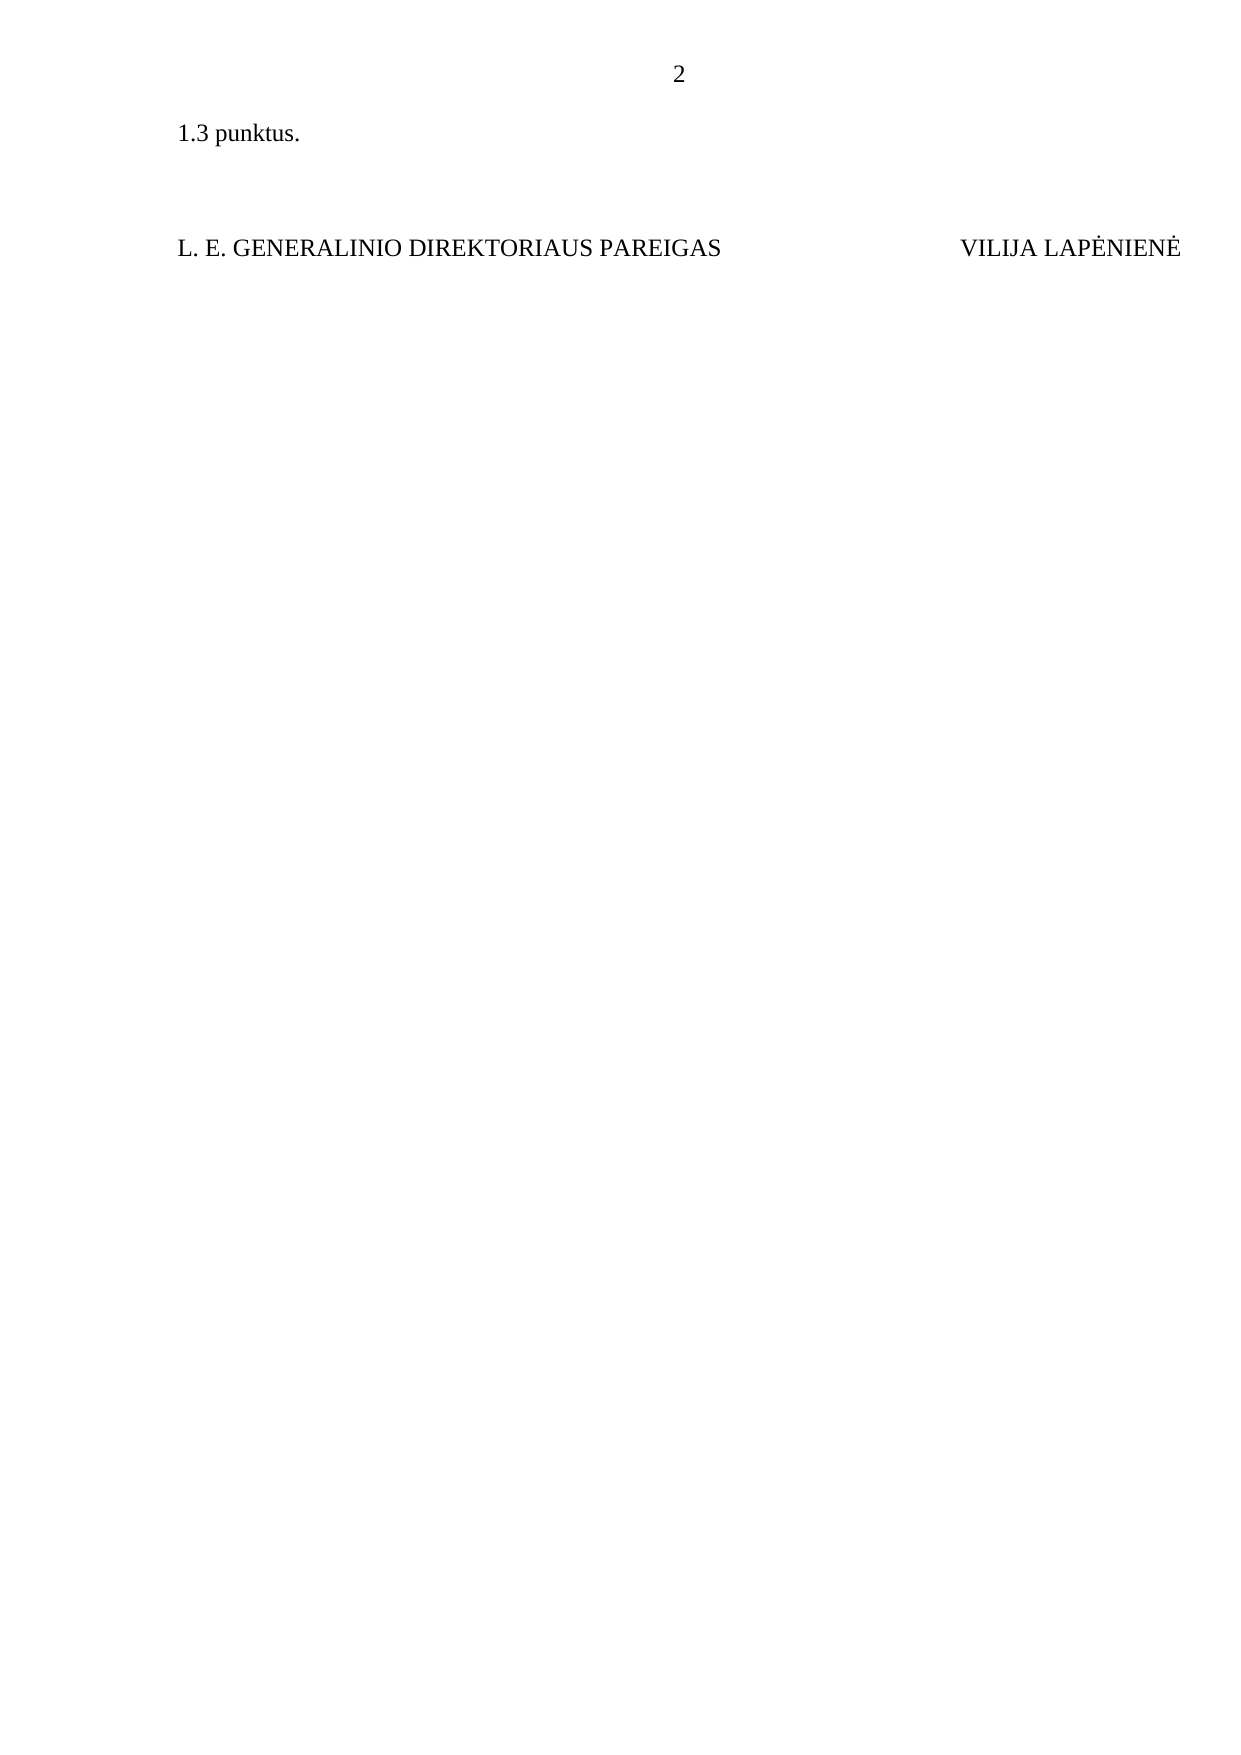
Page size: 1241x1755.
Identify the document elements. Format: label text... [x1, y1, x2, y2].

text 1.3 punktus. [177, 118, 1181, 147]
text L. E. GENERALINIO DIREKTORIAUS PAREIGAS VILIJA LAPĖNIENĖ [177, 233, 1181, 262]
